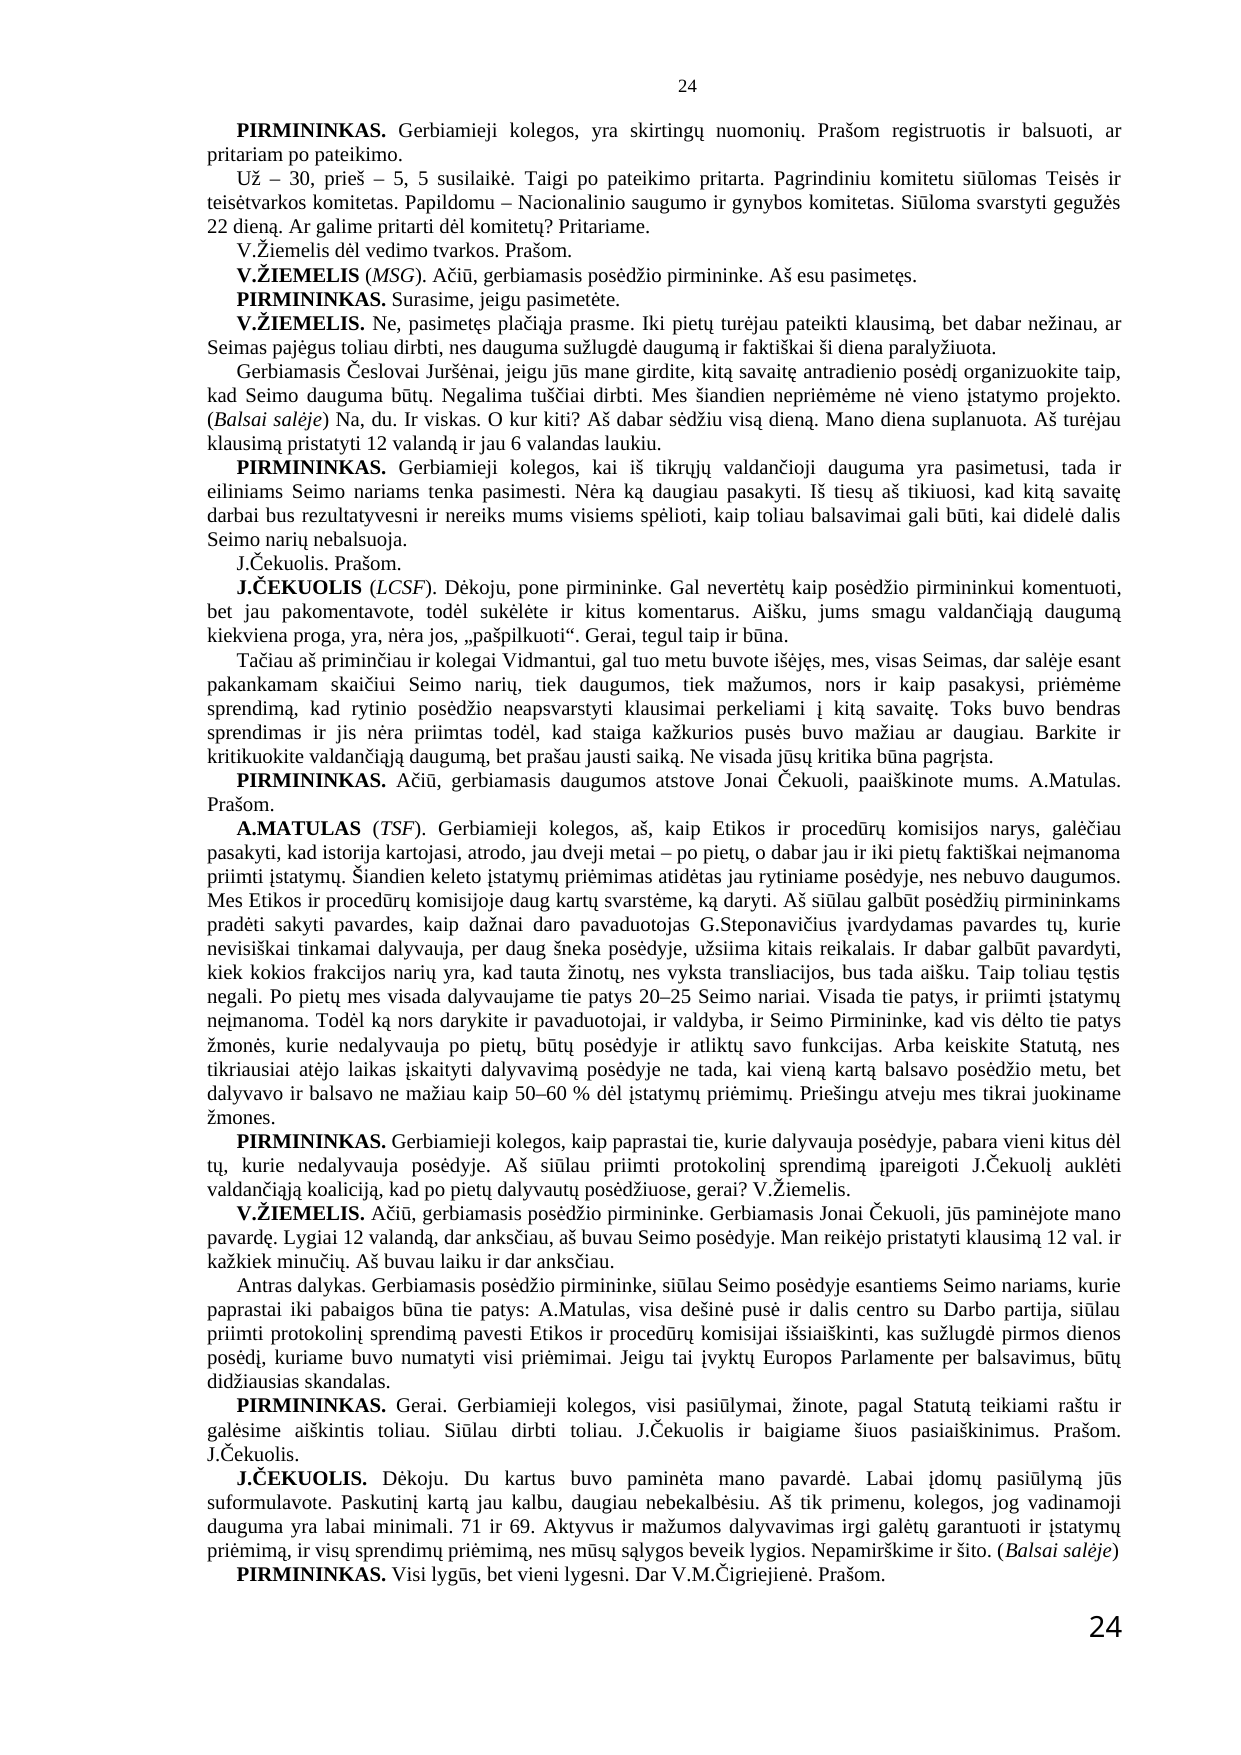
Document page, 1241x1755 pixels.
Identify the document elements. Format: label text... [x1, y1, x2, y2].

text PIRMININKAS. Gerbiamieji kolegos, kaip paprastai tie, kurie dalyvauja posėdyje, pabara vieni kitus dėl tų, kurie nedalyvauja posėdyje. Aš siūlau priimti protokolinį sprendimą įpareigoti J.Čekuolį auklėti valdančiąją koaliciją, kad po pietų dalyvautų posėdžiuose, gerai? V.Žiemelis. [207, 1129, 1122, 1201]
text J.ČEKUOLIS (LCSF). Dėkoju, pone pirmininke. Gal nevertėtų kaip posėdžio pirmininkui komentuoti, bet jau pakomentavote, todėl sukėlėte ir kitus komentarus. Aišku, jums smagu valdančiąją daugumą kiekviena proga, yra, nėra jos, „pašpilkuoti“. Gerai, tegul taip ir būna. [207, 575, 1122, 647]
text PIRMININKAS. Visi lygūs, bet vieni lygesni. Dar V.M.Čigriejienė. Prašom. [207, 1562, 1122, 1586]
text J.Čekuolis. Prašom. [207, 551, 1122, 575]
text Tačiau aš priminčiau ir kolegai Vidmantui, gal tuo metu buvote išėjęs, mes, visas Seimas, dar salėje esant pakankamam skaičiui Seimo narių, tiek daugumos, tiek mažumos, nors ir kaip pasakysi, priėmėme sprendimą, kad rytinio posėdžio neapsvarstyti klausimai perkeliami į kitą savaitę. Toks buvo bendras sprendimas ir jis nėra priimtas todėl, kad staiga kažkurios pusės buvo mažiau ar daugiau. Barkite ir kritikuokite valdančiąją daugumą, bet prašau jausti saiką. Ne visada jūsų kritika būna pagrįsta. [207, 647, 1122, 768]
text A.MATULAS (TSF). Gerbiamieji kolegos, aš, kaip Etikos ir procedūrų komisijos narys, galėčiau pasakyti, kad istorija kartojasi, atrodo, jau dveji metai – po pietų, o dabar jau ir iki pietų faktiškai neįmanoma priimti įstatymų. Šiandien keleto įstatymų priėmimas atidėtas jau rytiniame posėdyje, nes nebuvo daugumos. Mes Etikos ir procedūrų komisijoje daug kartų svarstėme, ką daryti. Aš siūlau galbūt posėdžių pirmininkams pradėti sakyti pavardes, kaip dažnai daro pavaduotojas G.Steponavičius įvardydamas pavardes tų, kurie nevisiškai tinkamai dalyvauja, per daug šneka posėdyje, užsiima kitais reikalais. Ir dabar galbūt pavardyti, kiek kokios frakcijos narių yra, kad tauta žinotų, nes vyksta transliacijos, bus tada aišku. Taip toliau tęstis negali. Po pietų mes visada dalyvaujame tie patys 20–25 Seimo nariai. Visada tie patys, ir priimti įstatymų neįmanoma. Todėl ką nors darykite ir pavaduotojai, ir valdyba, ir Seimo Pirmininke, kad vis dėlto tie patys žmonės, kurie nedalyvauja po pietų, būtų posėdyje ir atliktų savo funkcijas. Arba keiskite Statutą, nes tikriausiai atėjo laikas įskaityti dalyvavimą posėdyje ne tada, kai vieną kartą balsavo posėdžio metu, bet dalyvavo ir balsavo ne mažiau kaip 50–60 % dėl įstatymų priėmimų. Priešingu atveju mes tikrai juokiname žmones. [207, 816, 1122, 1129]
text J.ČEKUOLIS. Dėkoju. Du kartus buvo paminėta mano pavardė. Labai įdomų pasiūlymą jūs suformulavote. Paskutinį kartą jau kalbu, daugiau nebekalbėsiu. Aš tik primenu, kolegos, jog vadinamoji dauguma yra labai minimali. 71 ir 69. Aktyvus ir mažumos dalyvavimas irgi galėtų garantuoti ir įstatymų priėmimą, ir visų sprendimų priėmimą, nes mūsų sąlygos beveik lygios. Nepamirškime ir šito. (Balsai salėje) [207, 1466, 1122, 1562]
text Už – 30, prieš – 5, 5 susilaikė. Taigi po pateikimo pritarta. Pagrindiniu komitetu siūlomas Teisės ir teisėtvarkos komitetas. Papildomu – Nacionalinio saugumo ir gynybos komitetas. Siūloma svarstyti gegužės 22 dieną. Ar galime pritarti dėl komitetų? Pritariame. [207, 166, 1122, 238]
text PIRMININKAS. Ačiū, gerbiamasis daugumos atstove Jonai Čekuoli, paaiškinote mums. A.Matulas. Prašom. [207, 768, 1122, 816]
text V.Žiemelis dėl vedimo tvarkos. Prašom. [207, 238, 1122, 262]
text V.ŽIEMELIS (MSG). Ačiū, gerbiamasis posėdžio pirmininke. Aš esu pasimetęs. [207, 262, 1122, 287]
text PIRMININKAS. Surasime, jeigu pasimetėte. [207, 287, 1122, 311]
text Gerbiamasis Česlovai Juršėnai, jeigu jūs mane girdite, kitą savaitę antradienio posėdį organizuokite taip, kad Seimo dauguma būtų. Negalima tuščiai dirbti. Mes šiandien nepriėmėme nė vieno įstatymo projekto. (Balsai salėje) Na, du. Ir viskas. O kur kiti? Aš dabar sėdžiu visą dieną. Mano diena suplanuota. Aš turėjau klausimą pristatyti 12 valandą ir jau 6 valandas laukiu. [207, 359, 1122, 455]
text V.ŽIEMELIS. Ačiū, gerbiamasis posėdžio pirmininke. Gerbiamasis Jonai Čekuoli, jūs paminėjote mano pavardę. Lygiai 12 valandą, dar anksčiau, aš buvau Seimo posėdyje. Man reikėjo pristatyti klausimą 12 val. ir kažkiek minučių. Aš buvau laiku ir dar anksčiau. [207, 1201, 1122, 1273]
text V.ŽIEMELIS. Ne, pasimetęs plačiąja prasme. Iki pietų turėjau pateikti klausimą, bet dabar nežinau, ar Seimas pajėgus toliau dirbti, nes dauguma sužlugdė daugumą ir faktiškai ši diena paralyžiuota. [207, 311, 1122, 359]
text Antras dalykas. Gerbiamasis posėdžio pirmininke, siūlau Seimo posėdyje esantiems Seimo nariams, kurie paprastai iki pabaigos būna tie patys: A.Matulas, visa dešinė pusė ir dalis centro su Darbo partija, siūlau priimti protokolinį sprendimą pavesti Etikos ir procedūrų komisijai išsiaiškinti, kas sužlugdė pirmos dienos posėdį, kuriame buvo numatyti visi priėmimai. Jeigu tai įvyktų Europos Parlamente per balsavimus, būtų didžiausias skandalas. [207, 1273, 1122, 1393]
text PIRMININKAS. Gerbiamieji kolegos, yra skirtingų nuomonių. Prašom registruotis ir balsuoti, ar pritariam po pateikimo. [207, 118, 1122, 166]
text PIRMININKAS. Gerai. Gerbiamieji kolegos, visi pasiūlymai, žinote, pagal Statutą teikiami raštu ir galėsime aiškintis toliau. Siūlau dirbti toliau. J.Čekuolis ir baigiame šiuos pasiaiškinimus. Prašom. J.Čekuolis. [207, 1393, 1122, 1466]
text PIRMININKAS. Gerbiamieji kolegos, kai iš tikrųjų valdančioji dauguma yra pasimetusi, tada ir eiliniams Seimo nariams tenka pasimesti. Nėra ką daugiau pasakyti. Iš tiesų aš tikiuosi, kad kitą savaitę darbai bus rezultatyvesni ir nereiks mums visiems spėlioti, kaip toliau balsavimai gali būti, kai didelė dalis Seimo narių nebalsuoja. [207, 455, 1122, 551]
